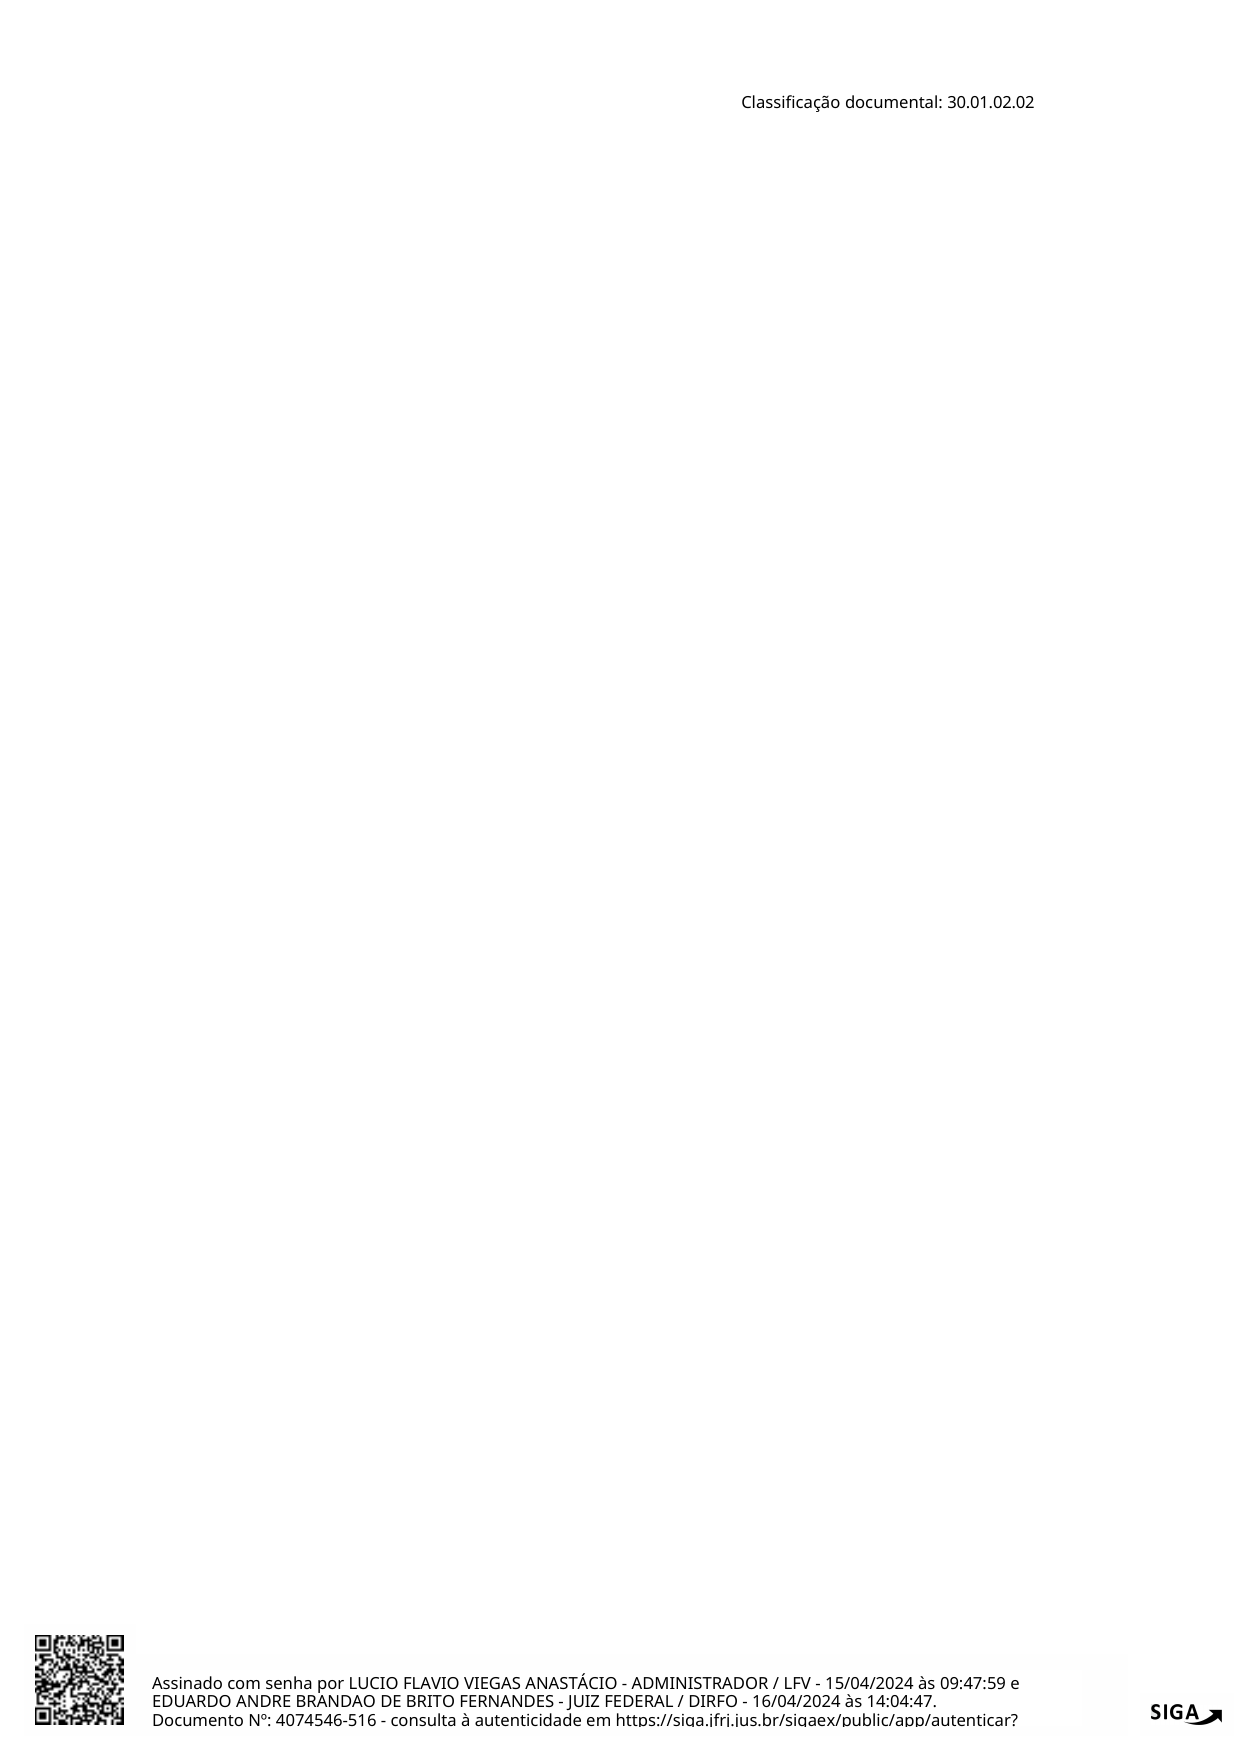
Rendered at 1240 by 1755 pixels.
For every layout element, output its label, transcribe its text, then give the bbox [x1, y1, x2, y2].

text Classificação documental: 30.01.02.02 [741, 91, 1069, 114]
